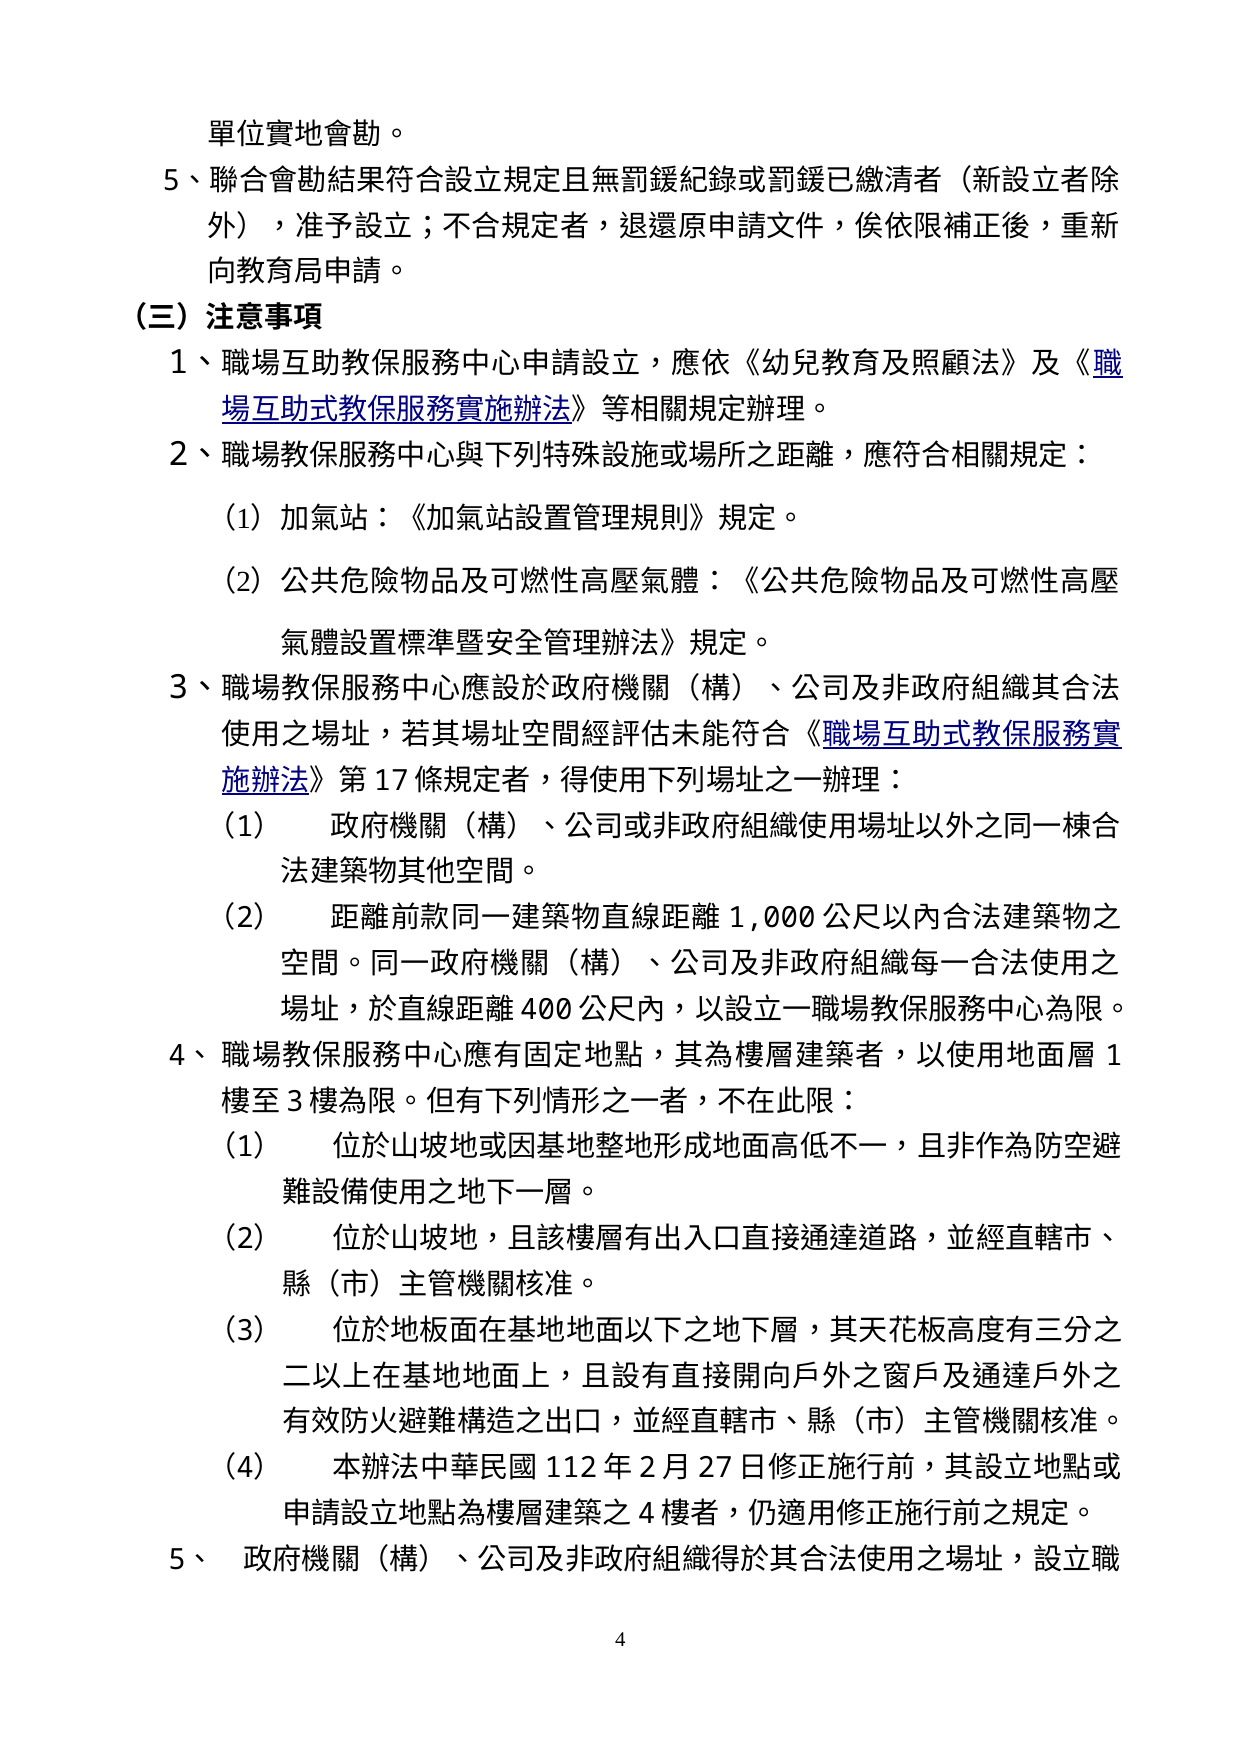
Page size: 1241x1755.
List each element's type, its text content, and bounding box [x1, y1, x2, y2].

list 位於地板面在基地地面以下之地下層，其天花板高度有三分之二以上在基地地面上，且設有直接開向戶外之窗戶及通達戶外之有效防火避難構造之出口，並經直轄市、縣（市）主管機關核准。 [207, 1303, 1122, 1441]
list 政府機關（構）、公司及非政府組織得於其合法使用之場址，設立職 [168, 1533, 1122, 1578]
text 單位實地會勘。 [162, 108, 1122, 153]
list 距離前款同一建築物直線距離1,000公尺以內合法建築物之空間。同一政府機關（構）、公司及非政府組織每一合法使用之場址，於直線距離400公尺內，以設立一職場教保服務中心為限。 [207, 891, 1122, 1028]
list 位於山坡地，且該樓層有出入口直接通達道路，並經直轄市、縣（市）主管機關核准。 [207, 1212, 1122, 1303]
list 公共危險物品及可燃性高壓氣體：《公共危險物品及可燃性高壓氣體設置標準暨安全管理辦法》規定。 [207, 537, 1122, 662]
list 政府機關（構）、公司或非政府組織使用場址以外之同一棟合法建築物其他空間。 [207, 799, 1122, 891]
list 職場教保服務中心與下列特殊設施或場所之距離，應符合相關規定： [168, 428, 1122, 474]
list 加氣站：《加氣站設置管理規則》規定。 [207, 474, 1122, 537]
list 本辦法中華民國112年2月27日修正施行前，其設立地點或申請設立地點為樓層建築之4樓者，仍適用修正施行前之規定。 [207, 1441, 1122, 1533]
list 職場教保服務中心應設於政府機關（構）、公司及非政府組織其合法使用之場址，若其場址空間經評估未能符合《職場互助式教保服務實施辦法》第17條規定者，得使用下列場址之一辦理： [168, 662, 1122, 799]
text 5、聯合會勘結果符合設立規定且無罰鍰紀錄或罰鍰已繳清者（新設立者除外），准予設立；不合規定者，退還原申請文件，俟依限補正後，重新向教育局申請。 [162, 153, 1122, 291]
text （三）注意事項 [118, 291, 1122, 337]
list 職場教保服務中心應有固定地點，其為樓層建築者，以使用地面層1樓至3樓為限。但有下列情形之一者，不在此限： [168, 1028, 1122, 1120]
list 職場互助教保服務中心申請設立，應依《幼兒教育及照顧法》及《職場互助式教保服務實施辦法》等相關規定辦理。 [168, 337, 1122, 428]
list 位於山坡地或因基地整地形成地面高低不一，且非作為防空避難設備使用之地下一層。 [207, 1120, 1122, 1212]
